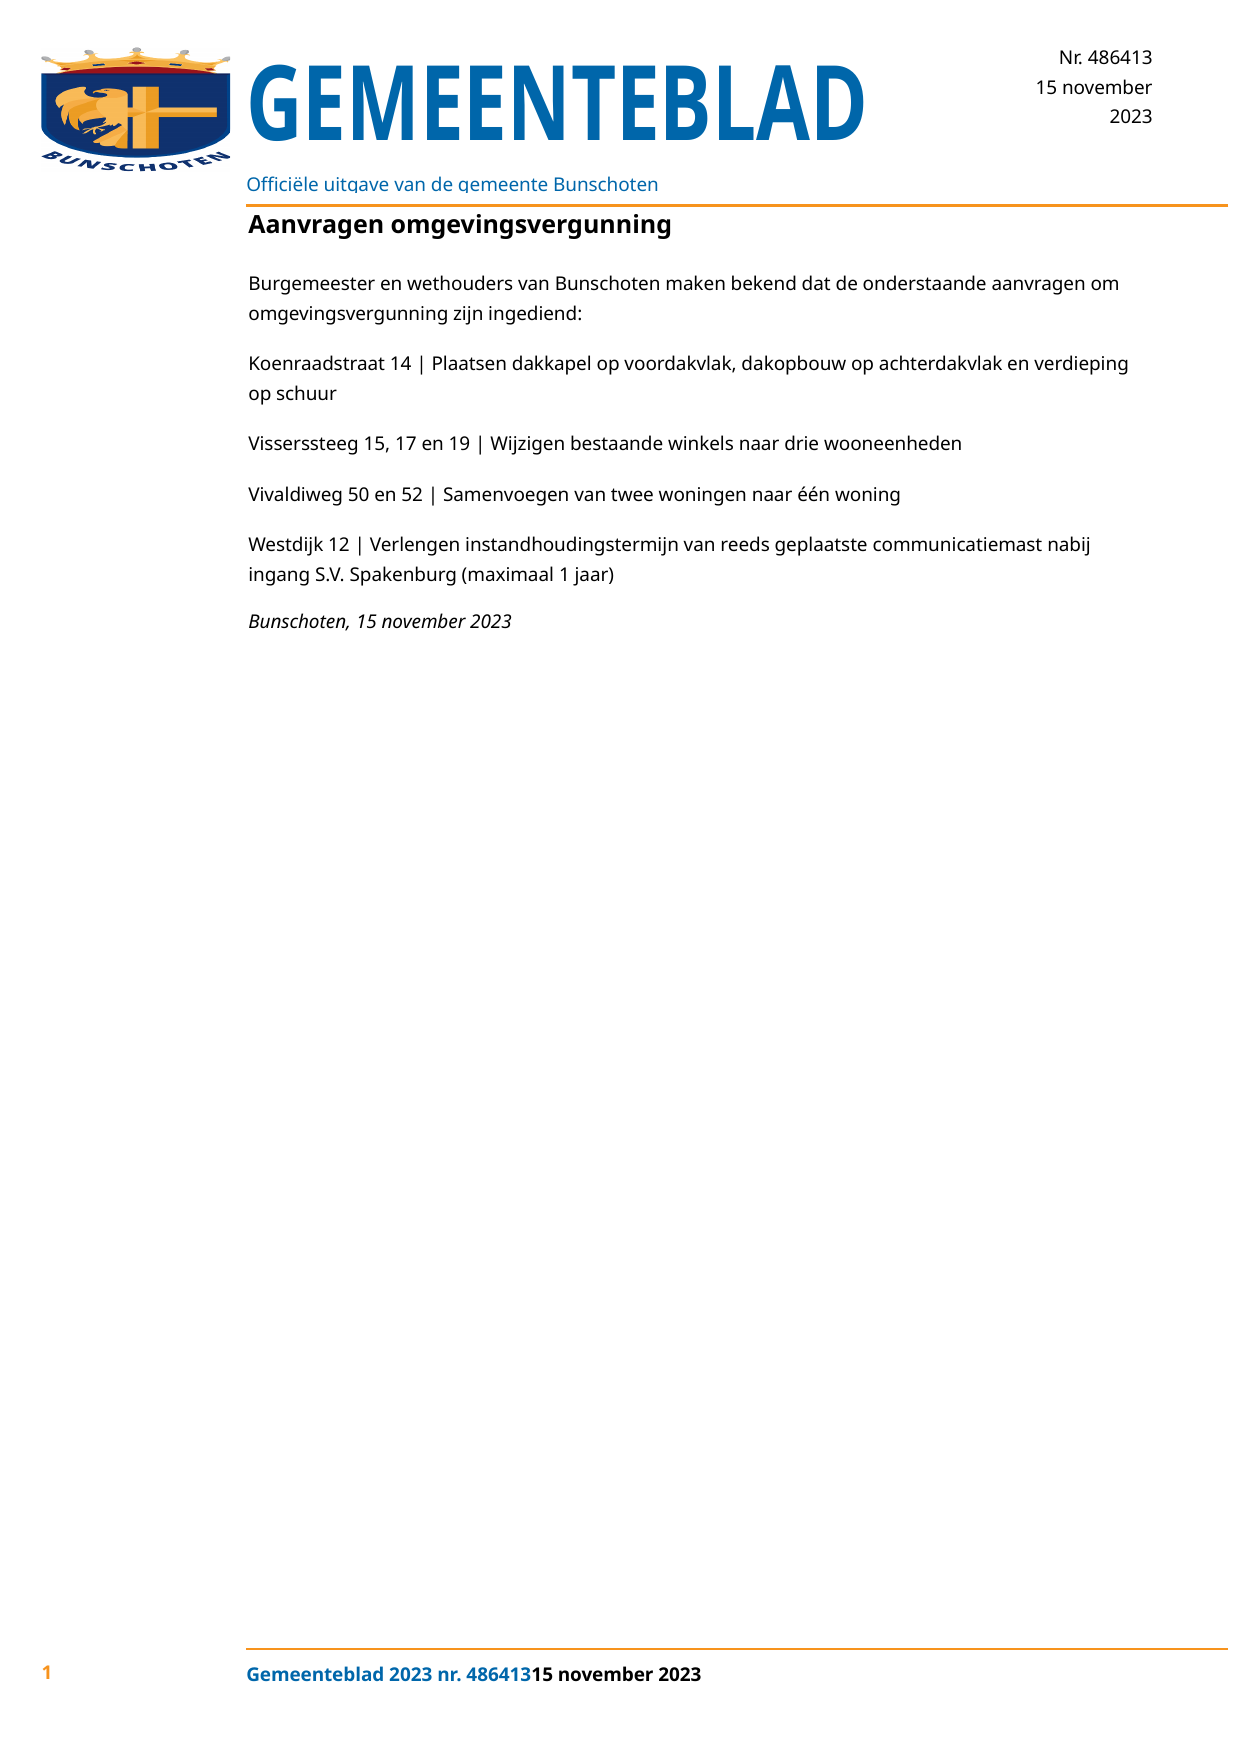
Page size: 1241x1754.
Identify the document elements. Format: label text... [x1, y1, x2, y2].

text Bunschoten, 15 november 2023 [248, 608, 1152, 634]
picture [41, 47, 231, 172]
text Koenraadstraat 14 | Plaatsen dakkapel op voordakvlak, dakopbouw op achterdakvlak en verdieping op schuur [248, 350, 1152, 406]
text Aanvragen omgevingsvergunning [248, 207, 1152, 241]
text Vivaldiweg 50 en 52 | Samenvoegen van twee woningen naar één woning [248, 481, 1152, 506]
text Burgemeester en wethouders van Bunschoten maken bekend dat de onderstaande aanvragen om omgevingsvergunning zijn ingediend: [248, 270, 1152, 326]
text Visserssteeg 15, 17 en 19 | Wijzigen bestaande winkels naar drie wooneenheden [248, 430, 1152, 456]
text Westdijk 12 | Verlengen instandhoudingstermijn van reeds geplaatste communicatiemast nabij ingang S.V. Spakenburg (maximaal 1 jaar) [248, 531, 1152, 586]
